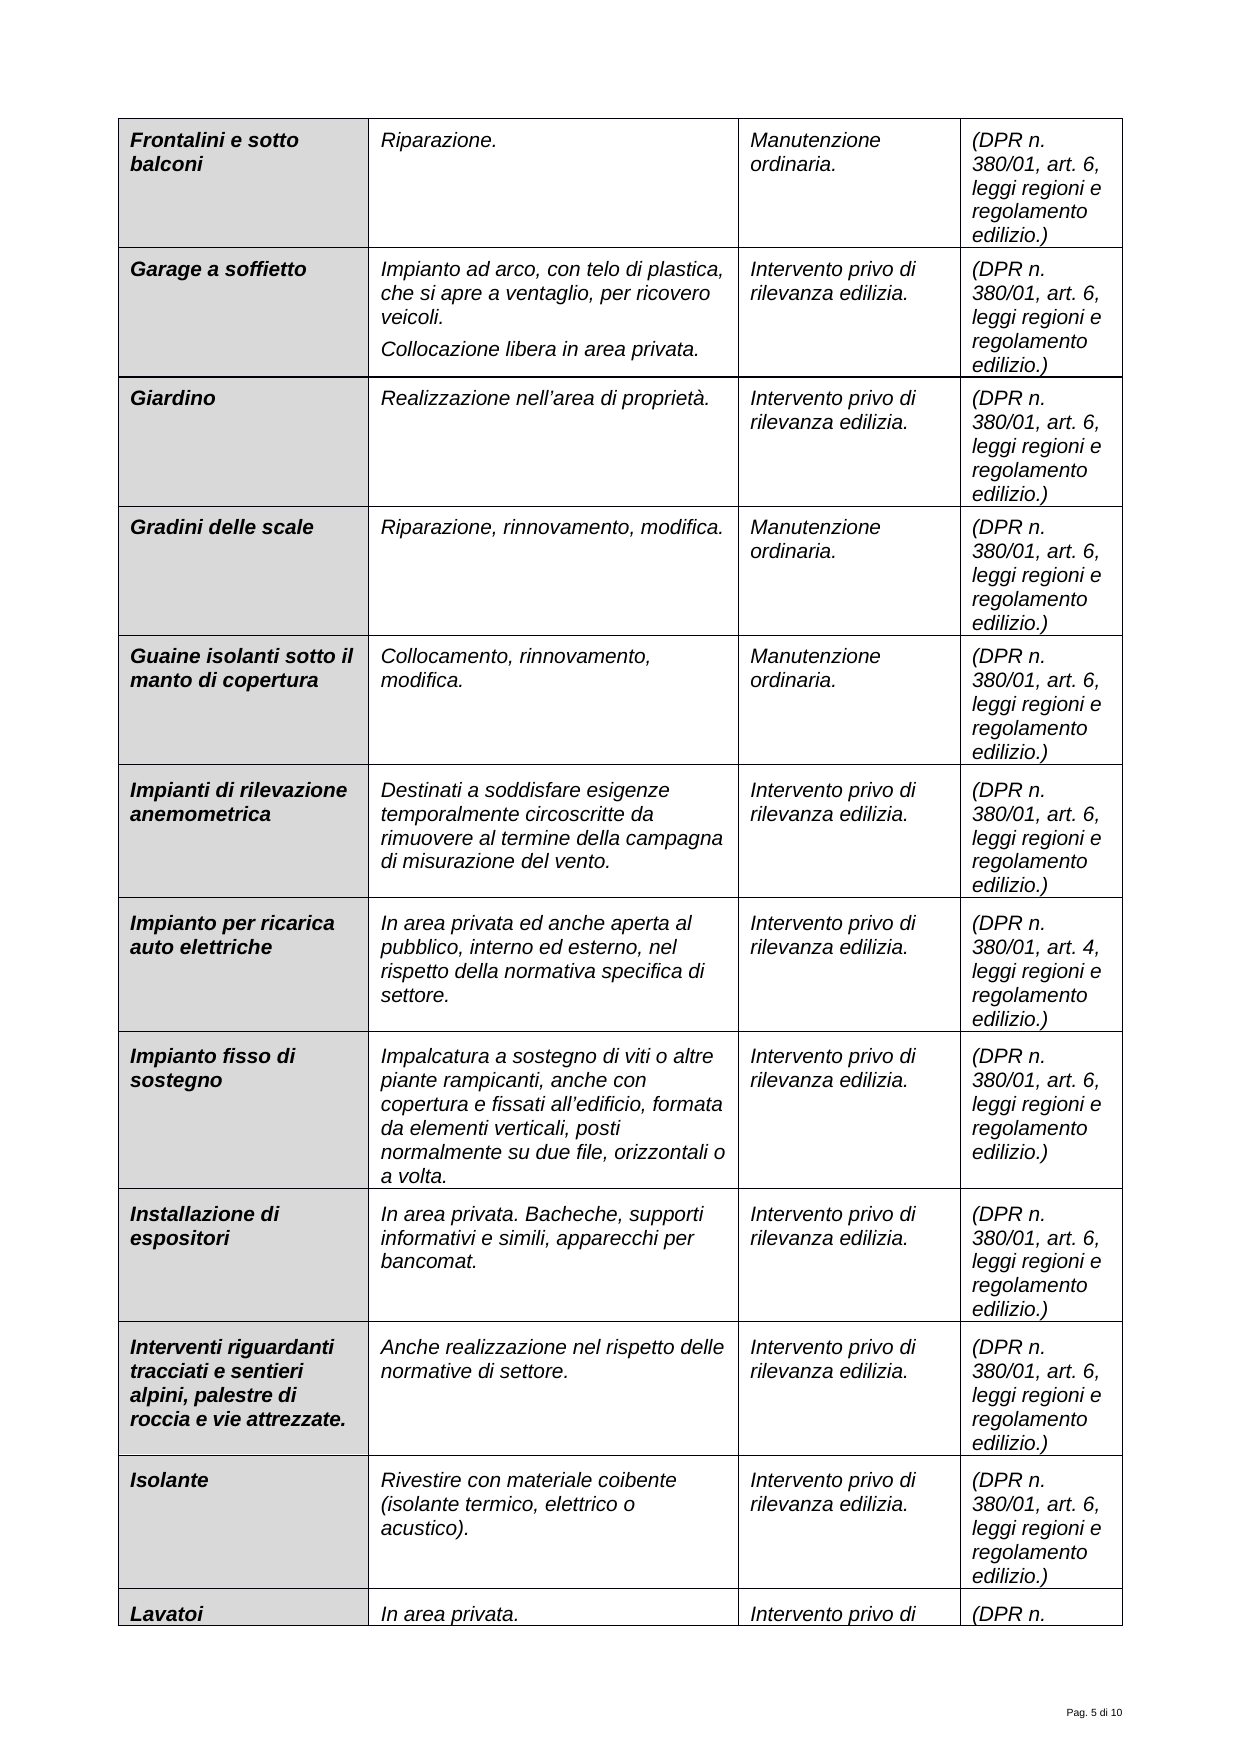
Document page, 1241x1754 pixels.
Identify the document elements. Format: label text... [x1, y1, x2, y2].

table_cell Destinati a soddisfare esigenze temporalmente circoscritte da rimuovere al termine della campagna di misurazione del vento. [369, 765, 738, 897]
table_cell (DPR n. 380/01, art. 6, leggi regioni e regolamento edilizio.) [961, 1456, 1122, 1588]
table_cell Anche realizzazione nel rispetto delle normative di settore. [369, 1322, 738, 1454]
table_cell Manutenzione ordinaria. [739, 507, 960, 635]
table_cell In area privata ed anche aperta al pubblico, interno ed esterno, nel rispetto della normativa specifica di settore. [369, 898, 738, 1031]
table_cell Rivestire con materiale coibente (isolante termico, elettrico o acustico). [369, 1456, 738, 1588]
table_cell Impianto fisso di sostegno [119, 1032, 368, 1188]
table_cell Intervento privo di [739, 1589, 960, 1625]
table_cell Interventi riguardanti tracciati e sentieri alpini, palestre di roccia e vie attrezzate. [119, 1322, 368, 1454]
table_cell (DPR n. 380/01, art. 6, leggi regioni e regolamento edilizio.) [961, 248, 1122, 376]
table_cell Impianto per ricarica auto elettriche [119, 898, 368, 1031]
table_cell (DPR n. 380/01, art. 6, leggi regioni e regolamento edilizio.) [961, 1322, 1122, 1454]
table_cell Installazione di espositori [119, 1189, 368, 1321]
table_cell In area privata. Bacheche, supporti informativi e simili, apparecchi per bancomat. [369, 1189, 738, 1321]
table_cell (DPR n. 380/01, art. 6, leggi regioni e regolamento edilizio.) [961, 1032, 1122, 1188]
table_cell Gradini delle scale [119, 507, 368, 635]
table_cell Intervento privo di rilevanza edilizia. [739, 1322, 960, 1454]
table_cell (DPR n. 380/01, art. 6, leggi regioni e regolamento edilizio.) [961, 636, 1122, 764]
table_cell Collocamento, rinnovamento, modifica. [369, 636, 738, 764]
table_cell Intervento privo di rilevanza edilizia. [739, 765, 960, 897]
table_cell Intervento privo di rilevanza edilizia. [739, 378, 960, 506]
table_cell Intervento privo di rilevanza edilizia. [739, 898, 960, 1031]
table_cell (DPR n. 380/01, art. 6, leggi regioni e regolamento edilizio.) [961, 378, 1122, 506]
table_cell Manutenzione ordinaria. [739, 119, 960, 247]
table_cell Impalcatura a sostegno di viti o altre piante rampicanti, anche con copertura e fissati all’edificio, formata da elementi verticali, posti normalmente su due file, orizzontali o a volta. [369, 1032, 738, 1188]
table_cell Giardino [119, 378, 368, 506]
table_cell Guaine isolanti sotto il manto di copertura [119, 636, 368, 764]
table_cell Intervento privo di rilevanza edilizia. [739, 1189, 960, 1321]
table_cell Intervento privo di rilevanza edilizia. [739, 248, 960, 376]
table_cell Lavatoi [119, 1589, 368, 1625]
table_cell Riparazione, rinnovamento, modifica. [369, 507, 738, 635]
table_cell (DPR n. 380/01, art. 6, leggi regioni e regolamento edilizio.) [961, 1189, 1122, 1321]
table_cell Riparazione. [369, 119, 738, 247]
table_cell (DPR n. [961, 1589, 1122, 1625]
table_cell Realizzazione nell’area di proprietà. [369, 378, 738, 506]
table_cell (DPR n. 380/01, art. 4, leggi regioni e regolamento edilizio.) [961, 898, 1122, 1031]
table_cell Garage a soffietto [119, 248, 368, 376]
table_cell Impianti di rilevazione anemometrica [119, 765, 368, 897]
table_cell Impianto ad arco, con telo di plastica, che si apre a ventaglio, per ricovero veicoli. Collocazione libera in area privata. [369, 248, 738, 376]
table_cell In area privata. [369, 1589, 738, 1625]
table_cell Isolante [119, 1456, 368, 1588]
table_cell (DPR n. 380/01, art. 6, leggi regioni e regolamento edilizio.) [961, 507, 1122, 635]
table_cell (DPR n. 380/01, art. 6, leggi regioni e regolamento edilizio.) [961, 765, 1122, 897]
table_cell (DPR n. 380/01, art. 6, leggi regioni e regolamento edilizio.) [961, 119, 1122, 247]
table_cell Frontalini e sotto balconi [119, 119, 368, 247]
table_cell Manutenzione ordinaria. [739, 636, 960, 764]
table_cell Intervento privo di rilevanza edilizia. [739, 1032, 960, 1188]
table_cell Intervento privo di rilevanza edilizia. [739, 1456, 960, 1588]
